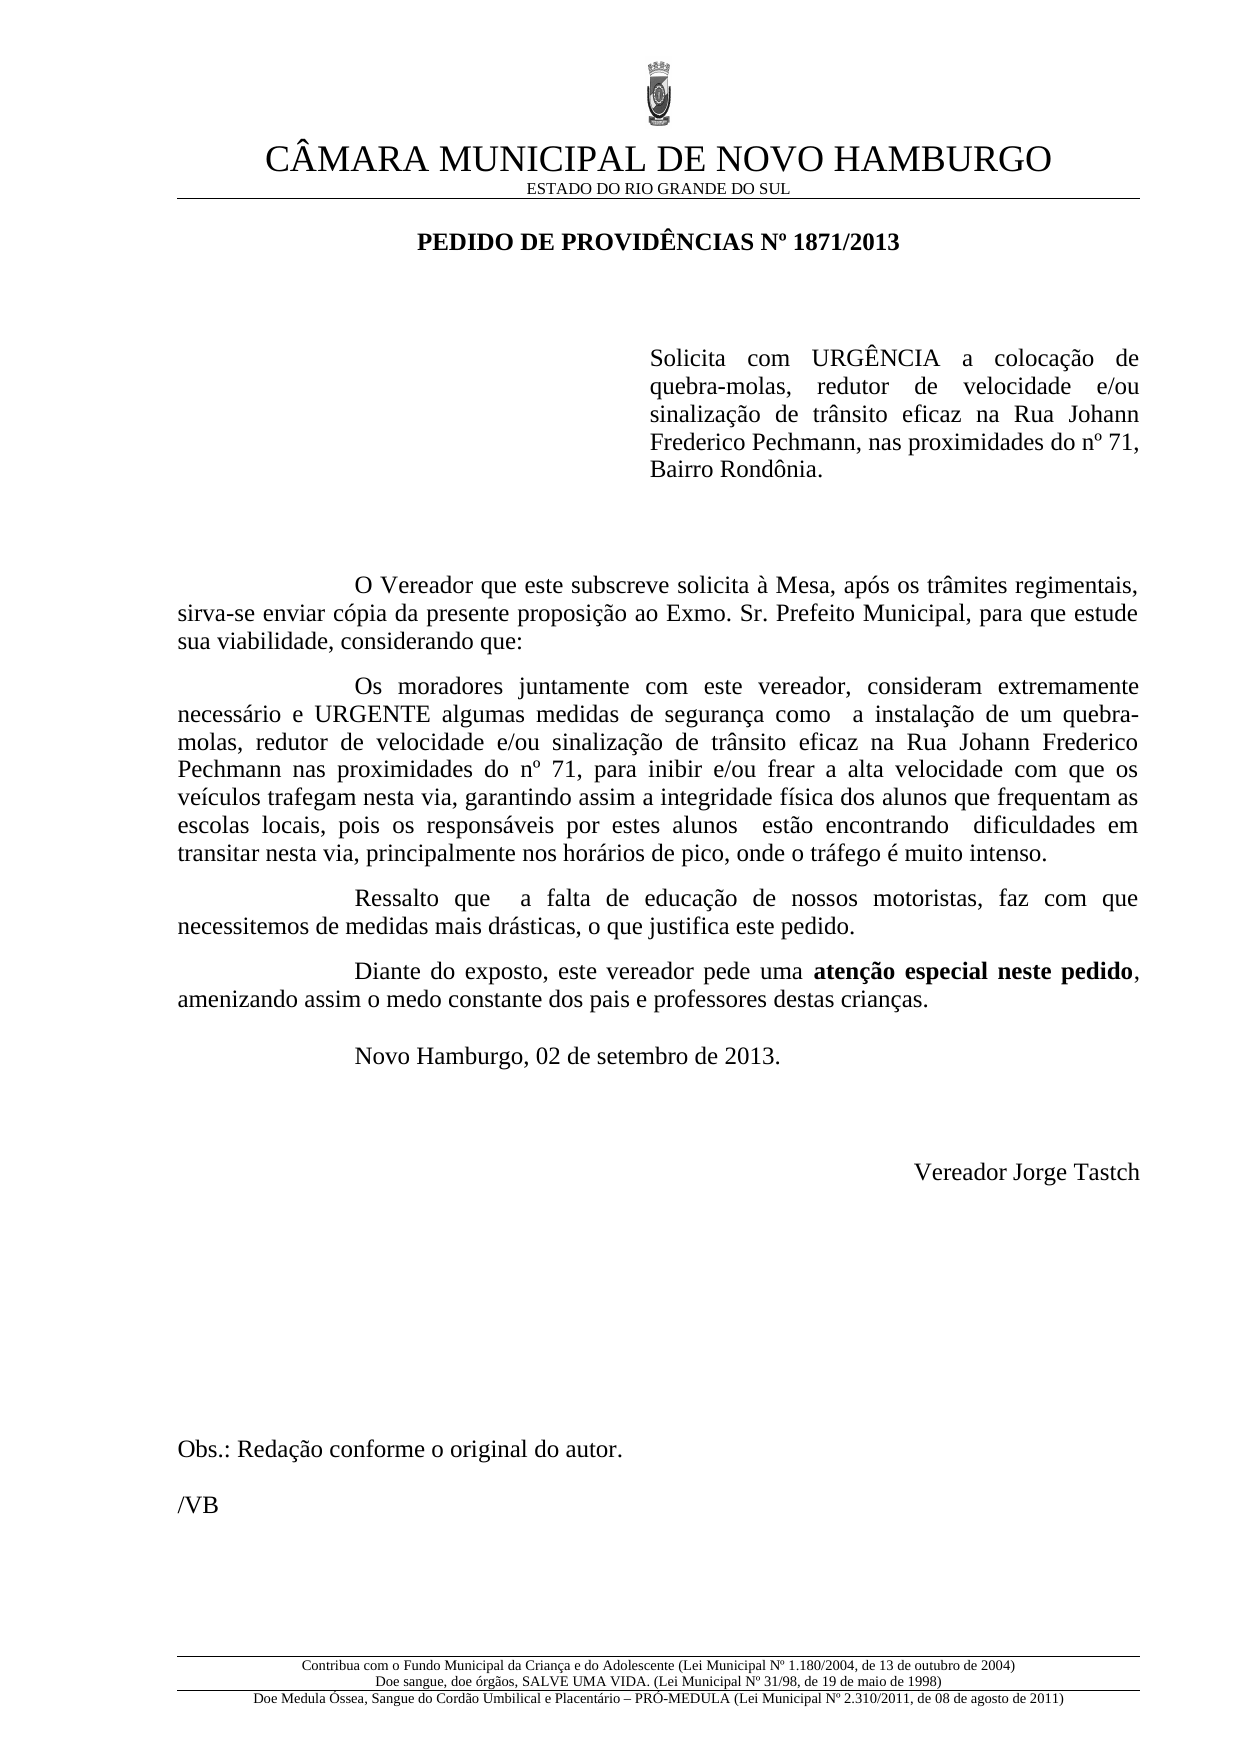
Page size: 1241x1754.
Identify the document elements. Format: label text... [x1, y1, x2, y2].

text PEDIDO DE PROVIDÊNCIAS Nº 1871/2013 [177, 228, 1140, 256]
text Os moradores juntamente com este vereador, consideram extremamente necessário e URGENTE algumas medidas de segurança como a instalação de um quebra-molas, redutor de velocidade e/ou sinalização de trânsito eficaz na Rua Johann Frederico Pechmann nas proximidades do nº 71, para inibir e/ou frear a alta velocidade com que os veículos trafegam nesta via, garantindo assim a integridade física dos alunos que frequentam as escolas locais, pois os responsáveis por estes alunos estão encontrando dificuldades em transitar nesta via, principalmente nos horários de pico, onde o tráfego é muito intenso. [177, 672, 1140, 866]
text /VB [177, 1491, 1140, 1519]
text Solicita com URGÊNCIA a colocação de quebra-molas, redutor de velocidade e/ou sinalização de trânsito eficaz na Rua Johann Frederico Pechmann, nas proximidades do nº 71, Bairro Rondônia. [649, 344, 1140, 483]
text Vereador Jorge Tastch [177, 1158, 1140, 1186]
text Novo Hamburgo, 02 de setembro de 2013. [177, 1042, 1140, 1070]
text Obs.: Redação conforme o original do autor. [177, 1436, 1140, 1463]
text Diante do exposto, este vereador pede uma atenção especial neste pedido, amenizando assim o medo constante dos pais e professores destas crianças. [177, 957, 1140, 1013]
text O Vereador que este subscreve solicita à Mesa, após os trâmites regimentais, sirva-se enviar cópia da presente proposição ao Exmo. Sr. Prefeito Municipal, para que estude sua viabilidade, considerando que: [177, 572, 1140, 655]
text Ressalto que a falta de educação de nossos motoristas, faz com que necessitemos de medidas mais drásticas, o que justifica este pedido. [177, 884, 1140, 939]
